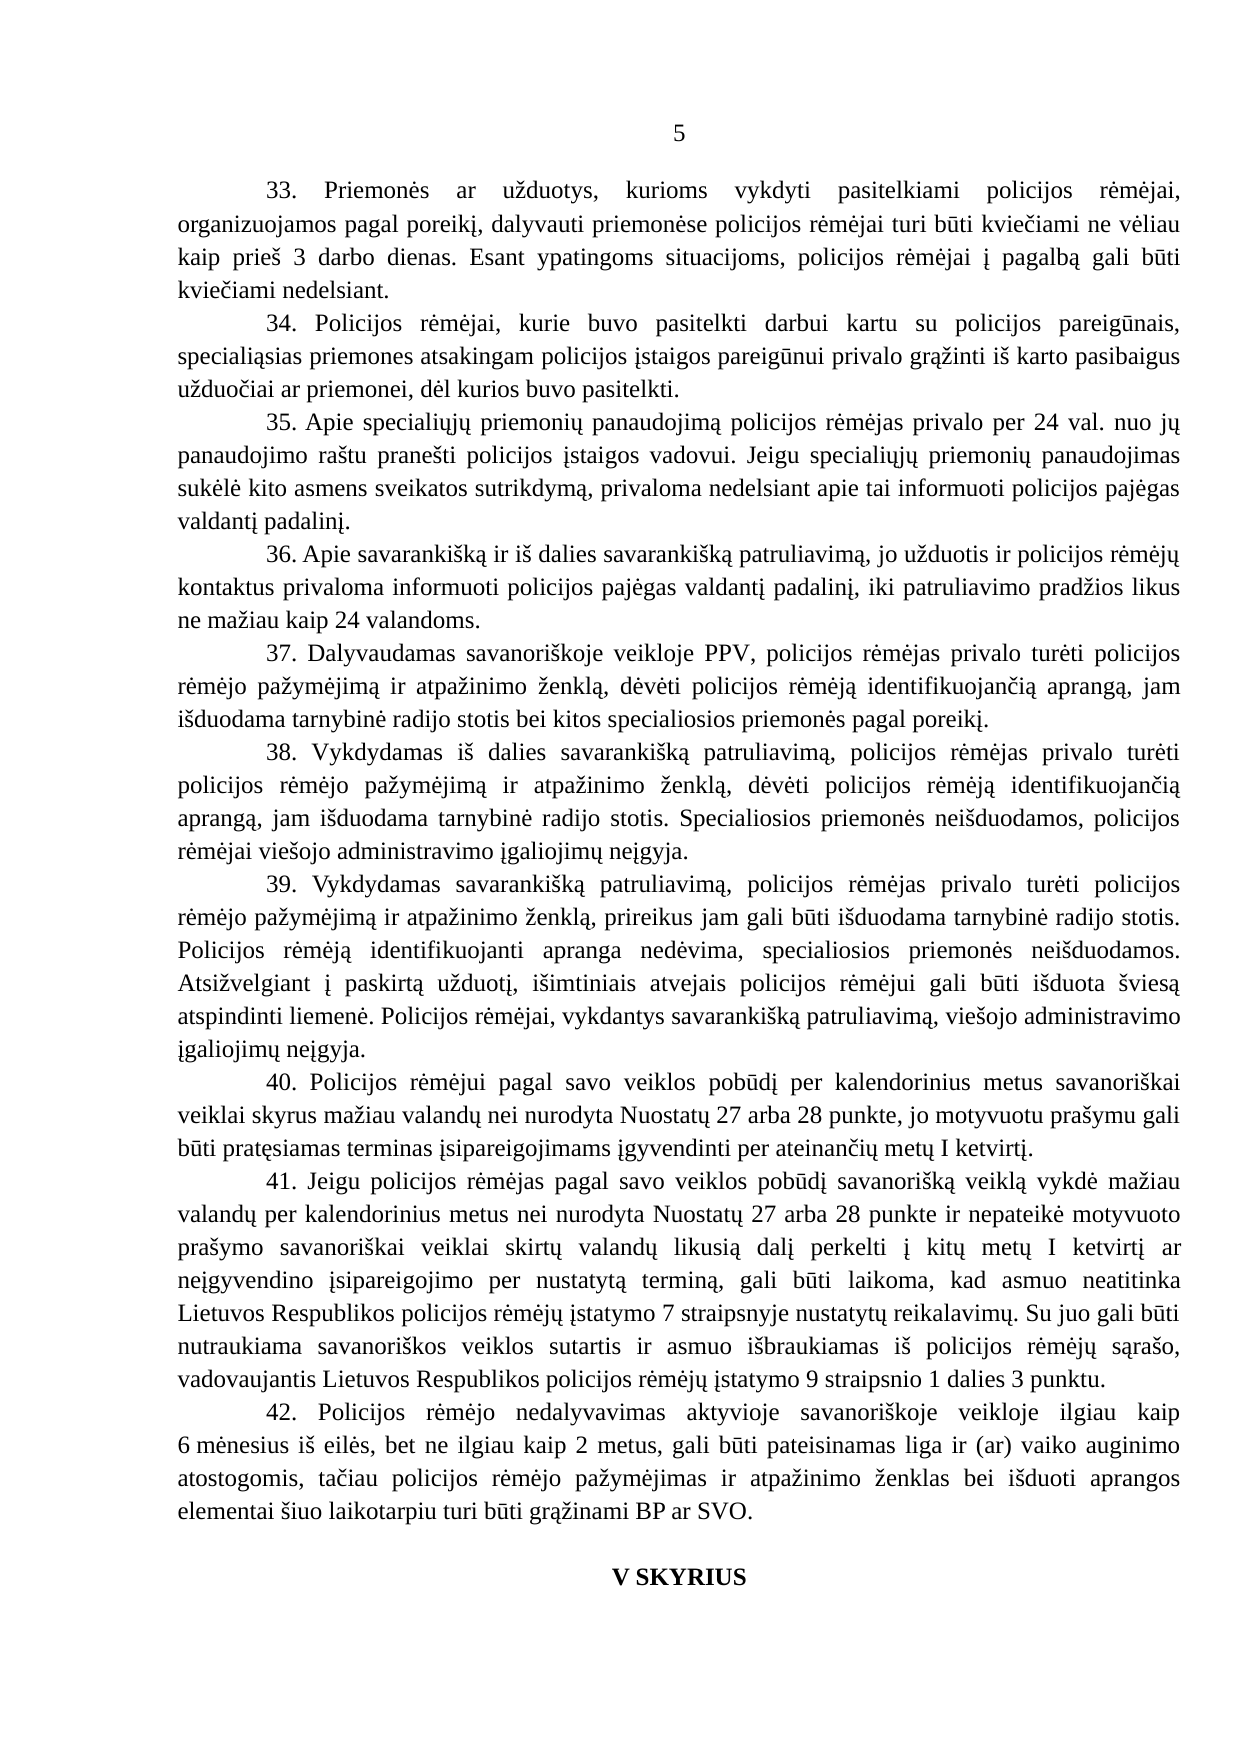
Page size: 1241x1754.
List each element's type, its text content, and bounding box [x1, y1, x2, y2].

text 37. Dalyvaudamas savanoriškoje veikloje PPV, policijos rėmėjas privalo turėti policijos rėmėjo pažymėjimą ir atpažinimo ženklą, dėvėti policijos rėmėją identifikuojančią aprangą, jam išduodama tarnybinė radijo stotis bei kitos specialiosios priemonės pagal poreikį. [177, 638, 1181, 733]
text 36. Apie savarankišką ir iš dalies savarankišką patruliavimą, jo užduotis ir policijos rėmėjų kontaktus privaloma informuoti policijos pajėgas valdantį padalinį, iki patruliavimo pradžios likus ne mažiau kaip 24 valandoms. [177, 539, 1181, 634]
text 33. Priemonės ar užduotys, kurioms vykdyti pasitelkiami policijos rėmėjai, organizuojamos pagal poreikį, dalyvauti priemonėse policijos rėmėjai turi būti kviečiami ne vėliau kaip prieš 3 darbo dienas. Esant ypatingoms situacijoms, policijos rėmėjai į pagalbą gali būti kviečiami nedelsiant. [177, 176, 1181, 303]
text 38. Vykdydamas iš dalies savarankišką patruliavimą, policijos rėmėjas privalo turėti policijos rėmėjo pažymėjimą ir atpažinimo ženklą, dėvėti policijos rėmėją identifikuojančią aprangą, jam išduodama tarnybinė radijo stotis. Specialiosios priemonės neišduodamos, policijos rėmėjai viešojo administravimo įgaliojimų neįgyja. [177, 737, 1181, 865]
text 39. Vykdydamas savarankišką patruliavimą, policijos rėmėjas privalo turėti policijos rėmėjo pažymėjimą ir atpažinimo ženklą, prireikus jam gali būti išduodama tarnybinė radijo stotis. Policijos rėmėją identifikuojanti apranga nedėvima, specialiosios priemonės neišduodamos. Atsižvelgiant į paskirtą užduotį, išimtiniais atvejais policijos rėmėjui gali būti išduota šviesą atspindinti liemenė. Policijos rėmėjai, vykdantys savarankišką patruliavimą, viešojo administravimo įgaliojimų neįgyja. [177, 869, 1181, 1063]
text V SKYRIUS [177, 1562, 1181, 1591]
text 34. Policijos rėmėjai, kurie buvo pasitelkti darbui kartu su policijos pareigūnais, specialiąsias priemones atsakingam policijos įstaigos pareigūnui privalo grąžinti iš karto pasibaigus užduočiai ar priemonei, dėl kurios buvo pasitelkti. [177, 308, 1181, 402]
text 35. Apie specialiųjų priemonių panaudojimą policijos rėmėjas privalo per 24 val. nuo jų panaudojimo raštu pranešti policijos įstaigos vadovui. Jeigu specialiųjų priemonių panaudojimas sukėlė kito asmens sveikatos sutrikdymą, privaloma nedelsiant apie tai informuoti policijos pajėgas valdantį padalinį. [177, 407, 1181, 534]
text 40. Policijos rėmėjui pagal savo veiklos pobūdį per kalendorinius metus savanoriškai veiklai skyrus mažiau valandų nei nurodyta Nuostatų 27 arba 28 punkte, jo motyvuotu prašymu gali būti pratęsiamas terminas įsipareigojimams įgyvendinti per ateinančių metų I ketvirtį. [177, 1067, 1181, 1162]
text 41. Jeigu policijos rėmėjas pagal savo veiklos pobūdį savanorišką veiklą vykdė mažiau valandų per kalendorinius metus nei nurodyta Nuostatų 27 arba 28 punkte ir nepateikė motyvuoto prašymo savanoriškai veiklai skirtų valandų likusią dalį perkelti į kitų metų I ketvirtį ar neįgyvendino įsipareigojimo per nustatytą terminą, gali būti laikoma, kad asmuo neatitinka Lietuvos Respublikos policijos rėmėjų įstatymo 7 straipsnyje nustatytų reikalavimų. Su juo gali būti nutraukiama savanoriškos veiklos sutartis ir asmuo išbraukiamas iš policijos rėmėjų sąrašo, vadovaujantis Lietuvos Respublikos policijos rėmėjų įstatymo 9 straipsnio 1 dalies 3 punktu. [177, 1166, 1181, 1393]
text 42. Policijos rėmėjo nedalyvavimas aktyvioje savanoriškoje veikloje ilgiau kaip 6 mėnesius iš eilės, bet ne ilgiau kaip 2 metus, gali būti pateisinamas liga ir (ar) vaiko auginimo atostogomis, tačiau policijos rėmėjo pažymėjimas ir atpažinimo ženklas bei išduoti aprangos elementai šiuo laikotarpiu turi būti grąžinami BP ar SVO. [177, 1397, 1181, 1525]
